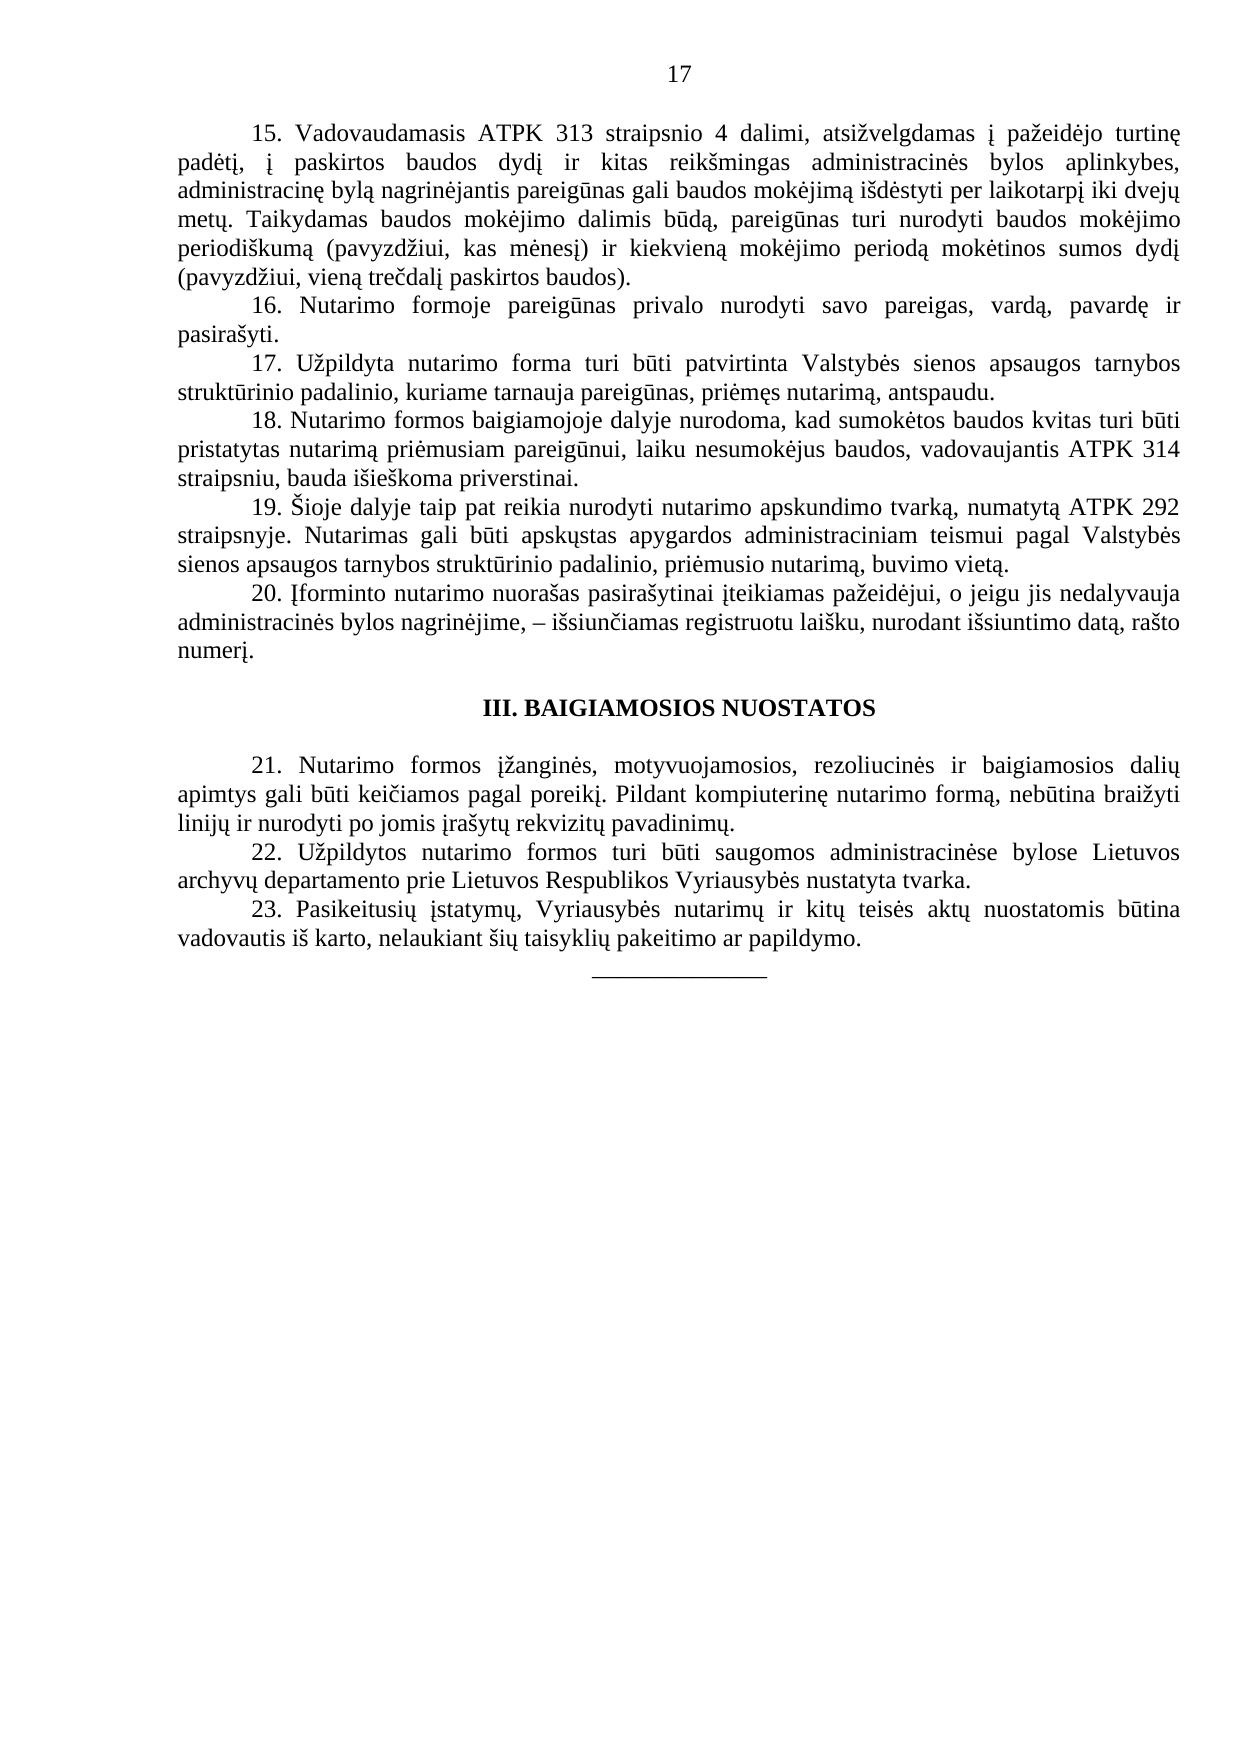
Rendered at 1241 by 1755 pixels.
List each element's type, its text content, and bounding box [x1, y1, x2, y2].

text 19. Šioje dalyje taip pat reikia nurodyti nutarimo apskundimo tvarką, numatytą ATPK 292 straipsnyje. Nutarimas gali būti apskųstas apygardos administraciniam teismui pagal Valstybės sienos apsaugos tarnybos struktūrinio padalinio, priėmusio nutarimą, buvimo vietą. [177, 492, 1181, 578]
text 17. Užpildyta nutarimo forma turi būti patvirtinta Valstybės sienos apsaugos tarnybos struktūrinio padalinio, kuriame tarnauja pareigūnas, priėmęs nutarimą, antspaudu. [177, 348, 1181, 406]
text 18. Nutarimo formos baigiamojoje dalyje nurodoma, kad sumokėtos baudos kvitas turi būti pristatytas nutarimą priėmusiam pareigūnui, laiku nesumokėjus baudos, vadovaujantis ATPK 314 straipsniu, bauda išieškoma priverstinai. [177, 406, 1181, 492]
text 23. Pasikeitusių įstatymų, Vyriausybės nutarimų ir kitų teisės aktų nuostatomis būtina vadovautis iš karto, nelaukiant šių taisyklių pakeitimo ar papildymo. [177, 894, 1181, 952]
text 16. Nutarimo formoje pareigūnas privalo nurodyti savo pareigas, vardą, pavardę ir pasirašyti. [177, 291, 1181, 348]
text 22. Užpildytos nutarimo formos turi būti saugomos administracinėse bylose Lietuvos archyvų departamento prie Lietuvos Respublikos Vyriausybės nustatyta tvarka. [177, 837, 1181, 894]
text III. BAIGIAMOSIOS NUOSTATOS [177, 693, 1181, 722]
text 15. Vadovaudamasis ATPK 313 straipsnio 4 dalimi, atsižvelgdamas į pažeidėjo turtinę padėtį, į paskirtos baudos dydį ir kitas reikšmingas administracinės bylos aplinkybes, administracinę bylą nagrinėjantis pareigūnas gali baudos mokėjimą išdėstyti per laikotarpį iki dvejų metų. Taikydamas baudos mokėjimo dalimis būdą, pareigūnas turi nurodyti baudos mokėjimo periodiškumą (pavyzdžiui, kas mėnesį) ir kiekvieną mokėjimo periodą mokėtinos sumos dydį (pavyzdžiui, vieną trečdalį paskirtos baudos). [177, 118, 1181, 291]
text ______________ [177, 952, 1181, 981]
text 21. Nutarimo formos įžanginės, motyvuojamosios, rezoliucinės ir baigiamosios dalių apimtys gali būti keičiamos pagal poreikį. Pildant kompiuterinę nutarimo formą, nebūtina braižyti linijų ir nurodyti po jomis įrašytų rekvizitų pavadinimų. [177, 751, 1181, 837]
text 20. Įforminto nutarimo nuorašas pasirašytinai įteikiamas pažeidėjui, o jeigu jis nedalyvauja administracinės bylos nagrinėjime, – išsiunčiamas registruotu laišku, nurodant išsiuntimo datą, rašto numerį. [177, 578, 1181, 664]
